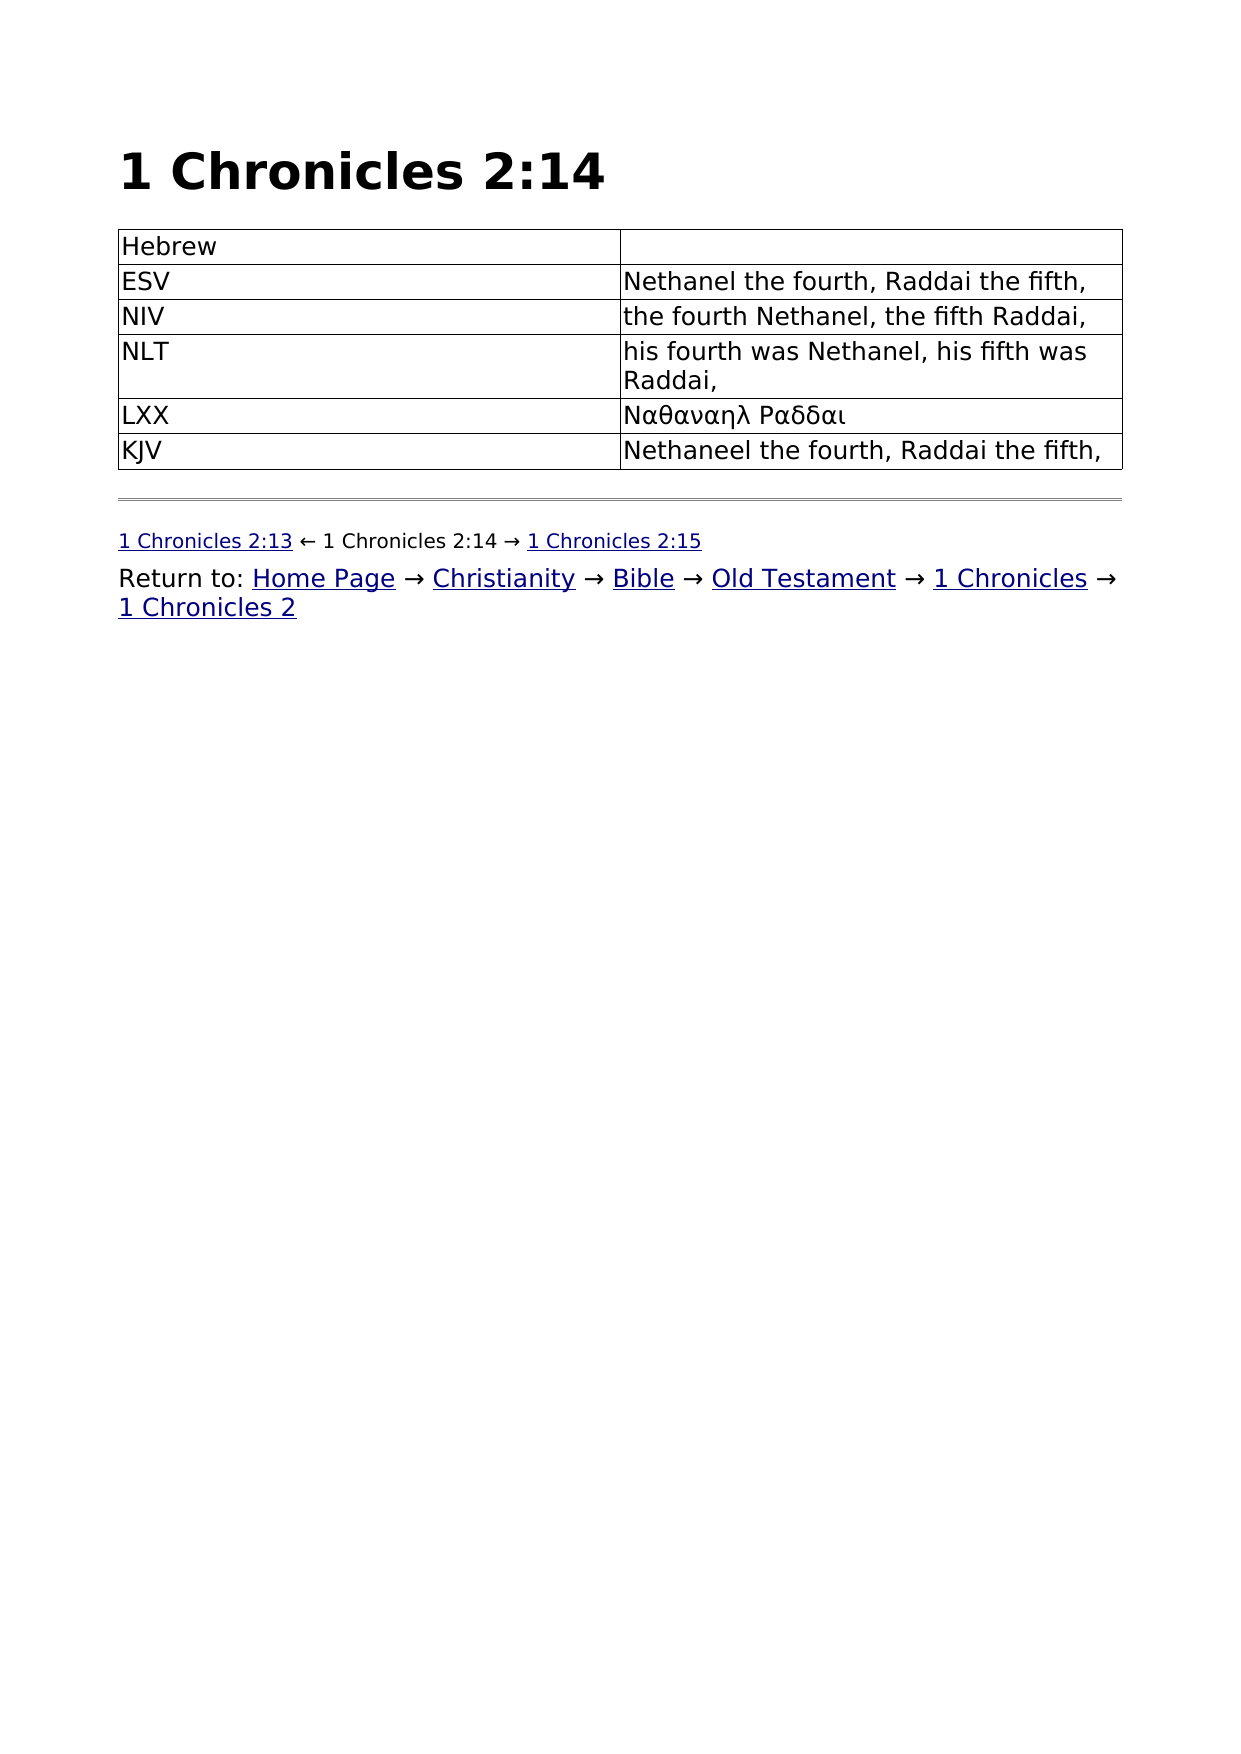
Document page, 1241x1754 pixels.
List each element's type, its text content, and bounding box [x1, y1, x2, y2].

text 1 Chronicles 2:13 ← 1 Chronicles 2:14 → 1 Chronicles 2:15 [118, 530, 1122, 564]
table_cell ESV [119, 265, 620, 299]
text Return to: Home Page → Christianity → Bible → Old Testament → 1 Chronicles → 1 Chronicles 2 [118, 564, 1122, 622]
table_header Hebrew [119, 230, 620, 264]
table_cell the fourth Nethanel, the fifth Raddai, [621, 300, 1122, 334]
table_cell Nethaneel the fourth, Raddai the fifth, [621, 434, 1122, 468]
table_cell LXX [119, 399, 620, 433]
table_cell Ναθαναηλ Ραδδαι [621, 399, 1122, 433]
table_cell NLT [119, 335, 620, 398]
subtitle 1 Chronicles 2:14 [118, 143, 1122, 201]
table_cell KJV [119, 434, 620, 468]
table_header [621, 230, 1122, 264]
table_cell NIV [119, 300, 620, 334]
table_cell Nethanel the fourth, Raddai the fifth, [621, 265, 1122, 299]
table_cell his fourth was Nethanel, his fifth was Raddai, [621, 335, 1122, 398]
